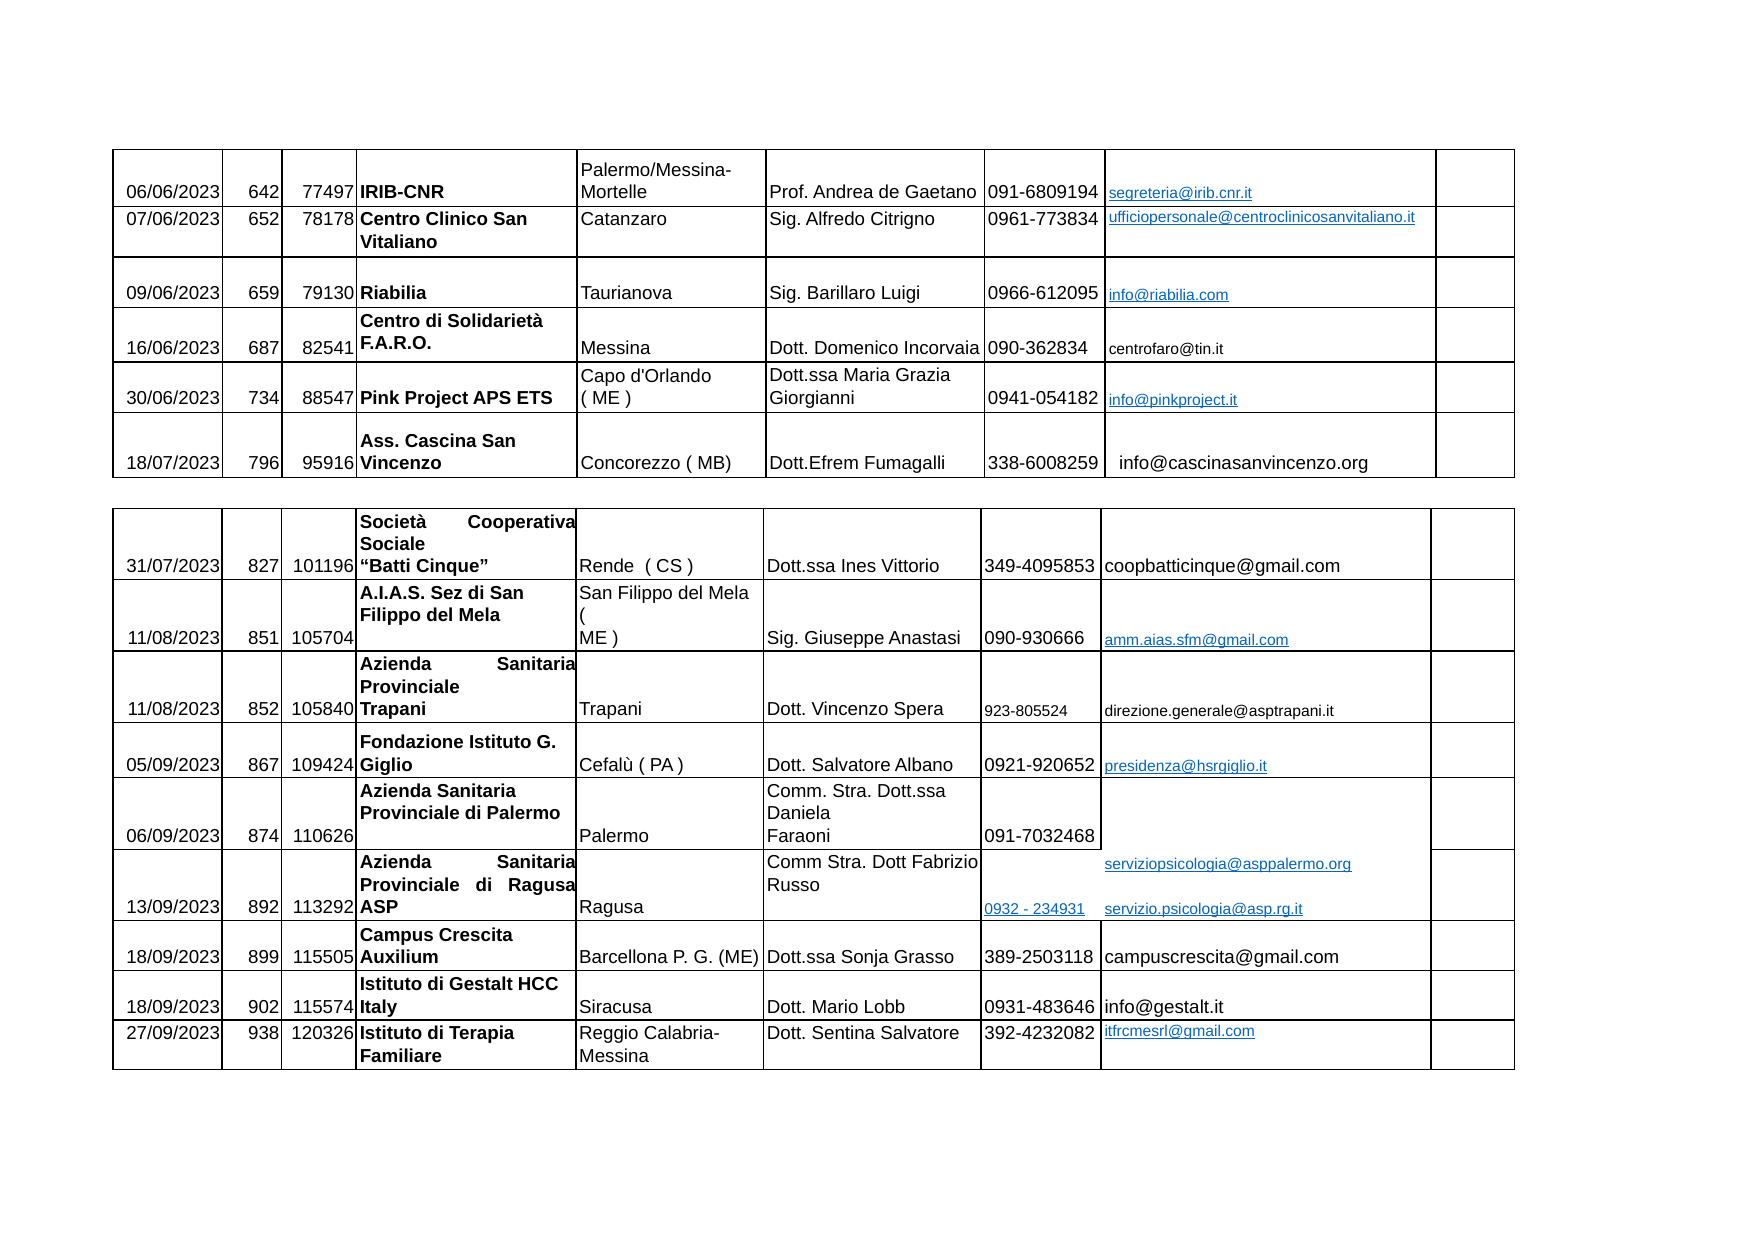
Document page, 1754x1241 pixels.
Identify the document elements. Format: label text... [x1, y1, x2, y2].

table_cell 389-2503118 [982, 921, 1100, 969]
table_cell San Filippo del Mela ( ME ) [577, 580, 763, 650]
table_cell [1432, 921, 1514, 969]
table_cell 113292 [282, 850, 355, 919]
table_cell 734 [223, 363, 281, 412]
table_cell 899 [223, 921, 281, 969]
table_cell Palermo [577, 778, 763, 848]
table_cell centrofaro@tin.it [1106, 308, 1435, 361]
table_cell info@cascinasanvincenzo.org [1106, 413, 1435, 477]
table_cell Comm Stra. Dott Fabrizio Russo [764, 850, 980, 919]
table_cell ufficiopersonale@centroclinicosanvitaliano.it [1106, 207, 1435, 256]
table_cell campuscrescita@gmail.com [1102, 921, 1430, 969]
table_cell 0932 - 234931 [982, 850, 1101, 919]
table_cell 18/09/2023 [114, 971, 221, 1019]
table_cell 659 [223, 258, 281, 307]
table_cell [1437, 150, 1514, 206]
table_cell [1432, 778, 1514, 848]
table_cell [1437, 308, 1514, 361]
table_cell info@pinkproject.it [1106, 363, 1435, 412]
table_cell [1432, 723, 1514, 777]
table_cell 16/06/2023 [114, 308, 222, 361]
table_cell 82541 [283, 308, 356, 361]
table_cell 091-6809194 [985, 150, 1104, 206]
table_cell 796 [223, 413, 281, 477]
table_header [1432, 509, 1514, 579]
table_cell Trapani [577, 652, 763, 721]
table_cell Centro di Solidarietà F.A.R.O. [357, 308, 576, 361]
table_header 101196 [282, 509, 355, 579]
table_cell amm.aias.sfm@gmail.com [1102, 580, 1430, 650]
table_cell [1437, 363, 1514, 412]
table_cell segreteria@irib.cnr.it [1106, 150, 1435, 206]
table_cell 0921-920652 [982, 723, 1100, 777]
table_cell 07/06/2023 [114, 207, 222, 256]
table_cell 851 [223, 580, 281, 650]
table_cell Concorezzo ( MB) [578, 413, 765, 477]
table_cell 874 [223, 778, 281, 848]
table_cell 13/09/2023 [114, 850, 221, 919]
table_cell Azienda Sanitaria Provinciale Trapani [357, 652, 575, 721]
table_header 827 [223, 509, 281, 579]
table_cell Riabilia [357, 258, 576, 307]
table_cell 867 [223, 723, 281, 777]
table_cell 06/09/2023 [114, 778, 221, 848]
table_cell 687 [223, 308, 281, 361]
table_cell [1432, 652, 1514, 721]
table_cell 852 [223, 652, 281, 721]
table_cell [1437, 258, 1514, 307]
table_cell serviziopsicologia@asppalermo.org servizio.psicologia@asp.rg.it [1101, 778, 1430, 919]
table_cell Dott. Domenico Incorvaia [767, 308, 984, 361]
table_cell 938 [223, 1021, 281, 1068]
table_cell Pink Project APS ETS [357, 363, 576, 412]
table_cell IRIB-CNR [357, 150, 576, 206]
table_cell 090-930666 [982, 580, 1100, 650]
table_cell 18/07/2023 [114, 413, 222, 477]
table_cell [1432, 971, 1514, 1019]
table_cell Dott. Salvatore Albano [764, 723, 980, 777]
table_cell Dott. Vincenzo Spera [764, 652, 980, 721]
table_cell Prof. Andrea de Gaetano [767, 150, 984, 206]
table_cell Palermo/Messina-Mortelle [578, 150, 765, 206]
table_cell info@riabilia.com [1106, 258, 1435, 307]
table_header Società Cooperativa Sociale “Batti Cinque” [357, 509, 575, 579]
table_cell direzione.generale@asptrapani.it [1102, 652, 1430, 721]
table_cell Campus Crescita Auxilium [357, 921, 575, 969]
table_cell Dott. Sentina Salvatore [764, 1021, 980, 1068]
table_cell Istituto di Gestalt HCC Italy [357, 971, 575, 1019]
table_cell Sig. Giuseppe Anastasi [764, 580, 980, 650]
table_cell Istituto di Terapia Familiare [357, 1021, 575, 1068]
table_cell 892 [223, 850, 281, 919]
table_header 349-4095853 [982, 509, 1100, 579]
table_cell 27/09/2023 [114, 1021, 221, 1068]
table_cell Azienda Sanitaria Provinciale di Palermo [357, 778, 575, 848]
table_cell 95916 [283, 413, 356, 477]
table_cell info@gestalt.it [1102, 971, 1430, 1019]
table_cell 06/06/2023 [114, 150, 222, 206]
table_header Rende ( CS ) [577, 509, 763, 579]
table_cell 30/06/2023 [114, 363, 222, 412]
table_cell 77497 [283, 150, 356, 206]
table_cell 11/08/2023 [114, 652, 221, 721]
table_cell Comm. Stra. Dott.ssa Daniela Faraoni [764, 778, 980, 848]
table_cell [1437, 207, 1514, 256]
table_cell 0966-612095 [985, 258, 1104, 307]
table_cell Dott.Efrem Fumagalli [767, 413, 984, 477]
table_cell Ass. Cascina San Vincenzo [357, 413, 576, 477]
table_cell 091-7032468 [982, 778, 1100, 848]
table_cell 79130 [283, 258, 356, 307]
table_cell 115574 [282, 971, 355, 1019]
table_cell 110626 [282, 778, 355, 848]
table_cell Sig. Barillaro Luigi [767, 258, 984, 307]
table_cell 090-362834 [985, 308, 1104, 361]
table_cell Centro Clinico San Vitaliano [357, 207, 576, 256]
table_cell Taurianova [578, 258, 765, 307]
table_cell Sig. Alfredo Citrigno [767, 207, 984, 256]
table_cell 0941-054182 [985, 363, 1104, 412]
table_cell 78178 [283, 207, 356, 256]
table_cell [1432, 850, 1514, 919]
table_cell 902 [223, 971, 281, 1019]
table_cell [1432, 1021, 1514, 1068]
table_cell 105840 [282, 652, 355, 721]
table_cell Catanzaro [578, 207, 765, 256]
table_cell 392-4232082 [982, 1021, 1100, 1068]
table_cell Ragusa [577, 850, 763, 919]
table_cell presidenza@hsrgiglio.it [1102, 723, 1430, 777]
table_cell 642 [223, 150, 281, 206]
table_cell 09/06/2023 [114, 258, 222, 307]
table_cell Dott.ssa Maria Grazia Giorgianni [767, 363, 984, 412]
table_cell 115505 [282, 921, 355, 969]
table_cell 652 [223, 207, 281, 256]
table_cell Barcellona P. G. (ME) [577, 921, 763, 969]
table_cell 105704 [282, 580, 355, 650]
table_cell 05/09/2023 [114, 723, 221, 777]
table_cell 88547 [283, 363, 356, 412]
table_cell Azienda Sanitaria Provinciale di Ragusa ASP [357, 850, 575, 919]
table_header Dott.ssa Ines Vittorio [764, 509, 980, 579]
table_cell 120326 [282, 1021, 355, 1068]
table_header coopbatticinque@gmail.com [1102, 509, 1430, 579]
table_cell 0931-483646 [982, 971, 1100, 1019]
table_cell 109424 [282, 723, 355, 777]
table_cell itfrcmesrl@gmail.com [1102, 1021, 1430, 1068]
table_cell Dott.ssa Sonja Grasso [764, 921, 980, 969]
table_cell Fondazione Istituto G. Giglio [357, 723, 575, 777]
table_cell Cefalù ( PA ) [577, 723, 763, 777]
table_cell Reggio Calabria- Messina [577, 1021, 763, 1068]
table_cell A.I.A.S. Sez di San Filippo del Mela [357, 580, 575, 650]
table_cell Messina [578, 308, 765, 361]
table_cell 11/08/2023 [114, 580, 221, 650]
table_cell 923-805524 [982, 652, 1100, 721]
table_cell Capo d'Orlando ( ME ) [578, 363, 765, 412]
table_cell 18/09/2023 [114, 921, 221, 969]
table_cell [1432, 580, 1514, 650]
table_cell [1437, 413, 1514, 477]
table_header 31/07/2023 [114, 509, 221, 579]
table_cell Siracusa [577, 971, 763, 1019]
table_cell 338-6008259 [985, 413, 1104, 477]
table_cell Dott. Mario Lobb [764, 971, 980, 1019]
table_cell 0961-773834 [985, 207, 1104, 256]
